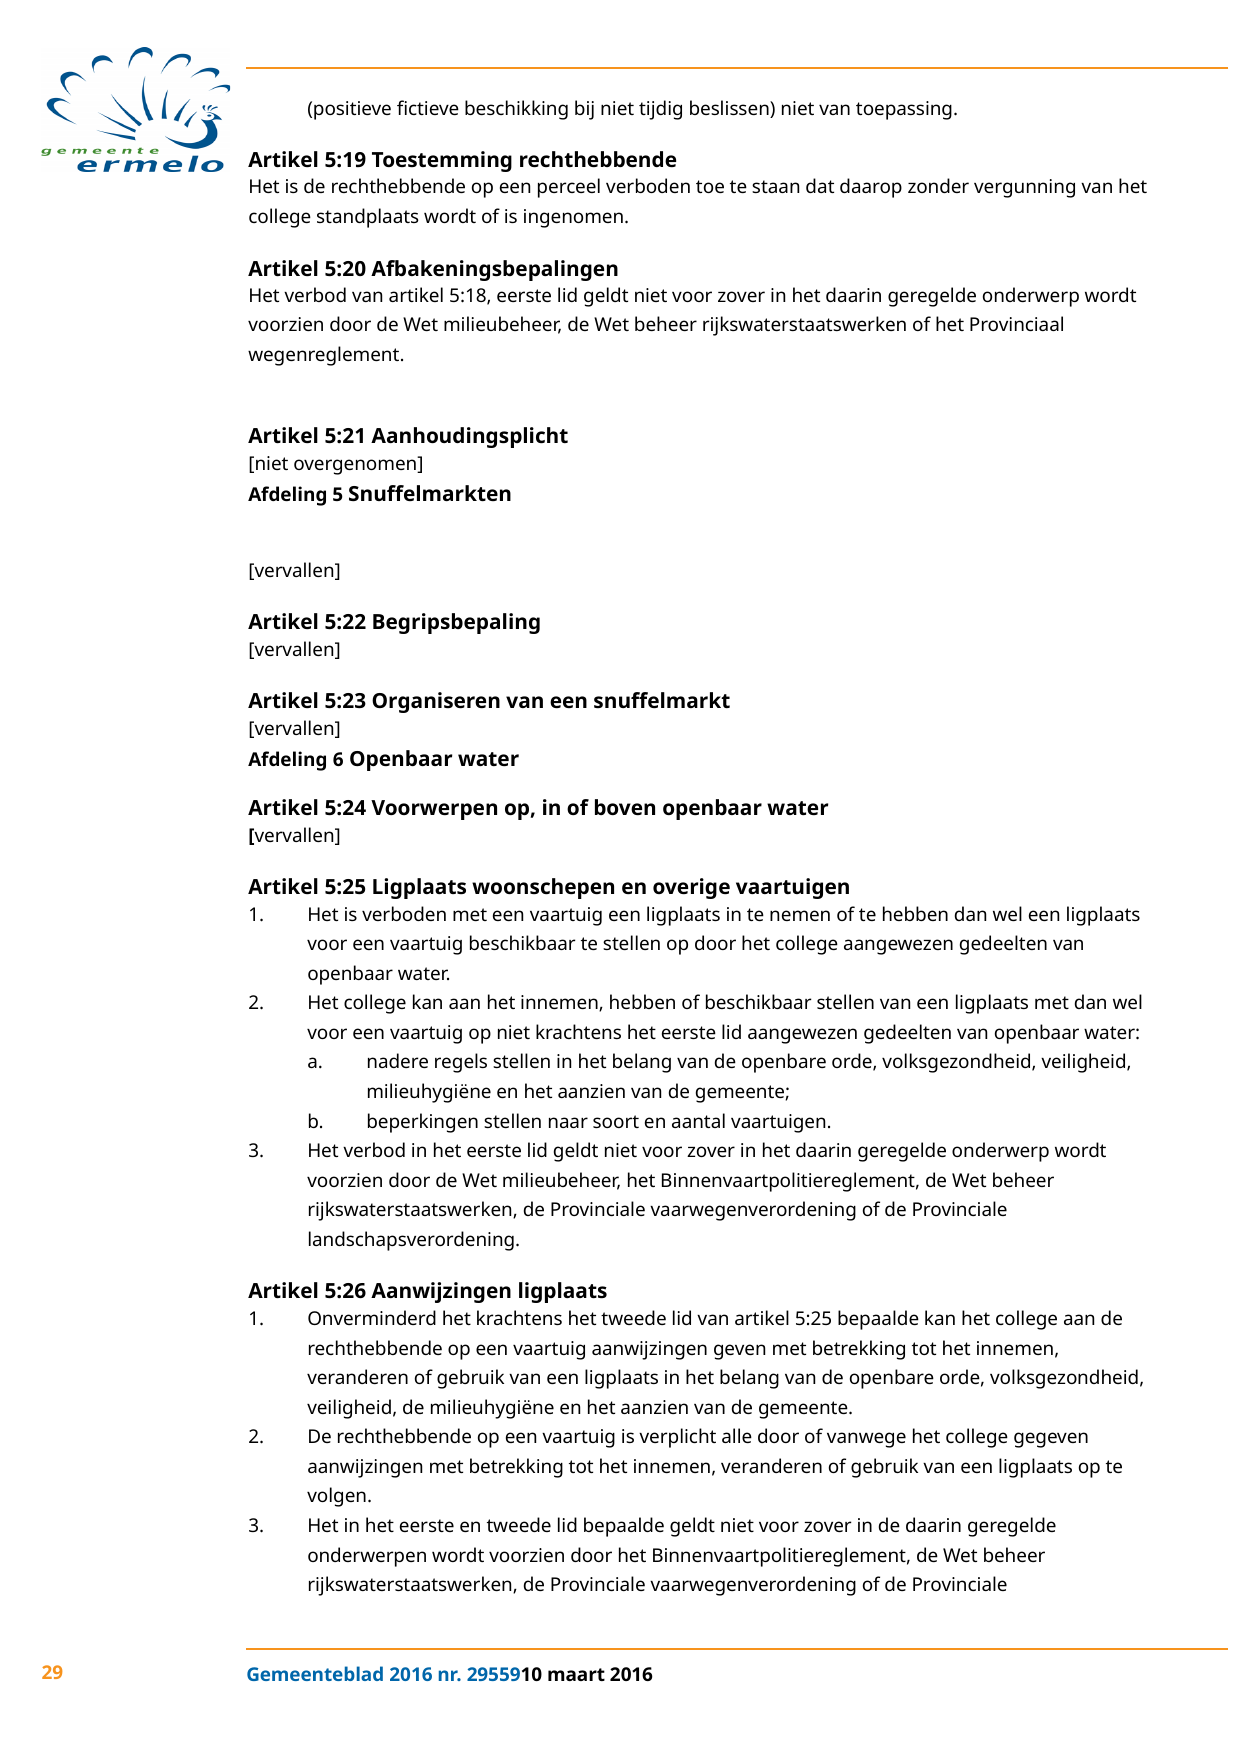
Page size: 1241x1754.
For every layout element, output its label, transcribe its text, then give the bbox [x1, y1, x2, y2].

text Artikel 5:19 Toestemming rechthebbende [248, 145, 1152, 174]
text Artikel 5:21 Aanhoudingsplicht [248, 421, 1152, 450]
text Artikel 5:26 Aanwijzingen ligplaats [248, 1277, 1152, 1305]
list De rechthebbende op een vaartuig is verplicht alle door of vanwege het college gegeven aanwijzingen met betrekking tot het innemen, veranderen of gebruik van een ligplaats op te volgen. [248, 1423, 1152, 1508]
list beperkingen stellen naar soort en aantal vaartuigen. [307, 1108, 1152, 1134]
list nadere regels stellen in het belang van de openbare orde, volksgezondheid, veiligheid, milieuhygiëne en het aanzien van de gemeente; [307, 1049, 1152, 1104]
text [vervallen] [248, 715, 1152, 740]
list (positieve fictieve beschikking bij niet tijdig beslissen) niet van toepassing. [248, 95, 1152, 121]
text Het verbod van artikel 5:18, eerste lid geldt niet voor zover in het daarin geregelde onderwerp wordt voorzien door de Wet milieubeheer, de Wet beheer rijkswaterstaatswerken of het Provinciaal wegenreglement. [248, 282, 1152, 367]
text Artikel 5:20 Afbakeningsbepalingen [248, 254, 1152, 282]
text [vervallen] [248, 557, 1152, 583]
list Het college kan aan het innemen, hebben of beschikbaar stellen van een ligplaats met dan wel voor een vaartuig op niet krachtens het eerste lid aangewezen gedeelten van openbaar water: [248, 989, 1152, 1045]
list Het in het eerste en tweede lid bepaalde geldt niet voor zover in de daarin geregelde onderwerpen wordt voorzien door het Binnenvaartpolitiereglement, de Wet beheer rijkswaterstaatswerken, de Provinciale vaarwegenverordening of de Provinciale [248, 1512, 1152, 1597]
list Onverminderd het krachtens het tweede lid van artikel 5:25 bepaalde kan het college aan de rechthebbende op een vaartuig aanwijzingen geven met betrekking tot het innemen, veranderen of gebruik van een ligplaats in het belang van de openbare orde, volksgezondheid, veiligheid, de milieuhygiëne en het aanzien van de gemeente. [248, 1305, 1152, 1419]
text Artikel 5:25 Ligplaats woonschepen en overige vaartuigen [248, 872, 1152, 901]
text Afdeling 5 Snuffelmarkten [248, 479, 1152, 508]
text [niet overgenomen] [248, 450, 1152, 475]
text Artikel 5:24 Voorwerpen op, in of boven openbaar water [248, 793, 1152, 822]
text [vervallen] [248, 636, 1152, 662]
text Afdeling 6 Openbaar water [248, 744, 1152, 773]
list Het is verboden met een vaartuig een ligplaats in te nemen of te hebben dan wel een ligplaats voor een vaartuig beschikbaar te stellen op door het college aangewezen gedeelten van openbaar water. [248, 901, 1152, 986]
text Artikel 5:22 Begripsbepaling [248, 607, 1152, 636]
picture [41, 47, 231, 172]
text Artikel 5:23 Organiseren van een snuffelmarkt [248, 686, 1152, 715]
list Het verbod in het eerste lid geldt niet voor zover in het daarin geregelde onderwerp wordt voorzien door de Wet milieubeheer, het Binnenvaartpolitiereglement, de Wet beheer rijkswaterstaatswerken, de Provinciale vaarwegenverordening of de Provinciale landschapsverordening. [248, 1137, 1152, 1252]
text [vervallen] [248, 822, 1152, 848]
text Het is de rechthebbende op een perceel verboden toe te staan dat daarop zonder vergunning van het college standplaats wordt of is ingenomen. [248, 174, 1152, 229]
